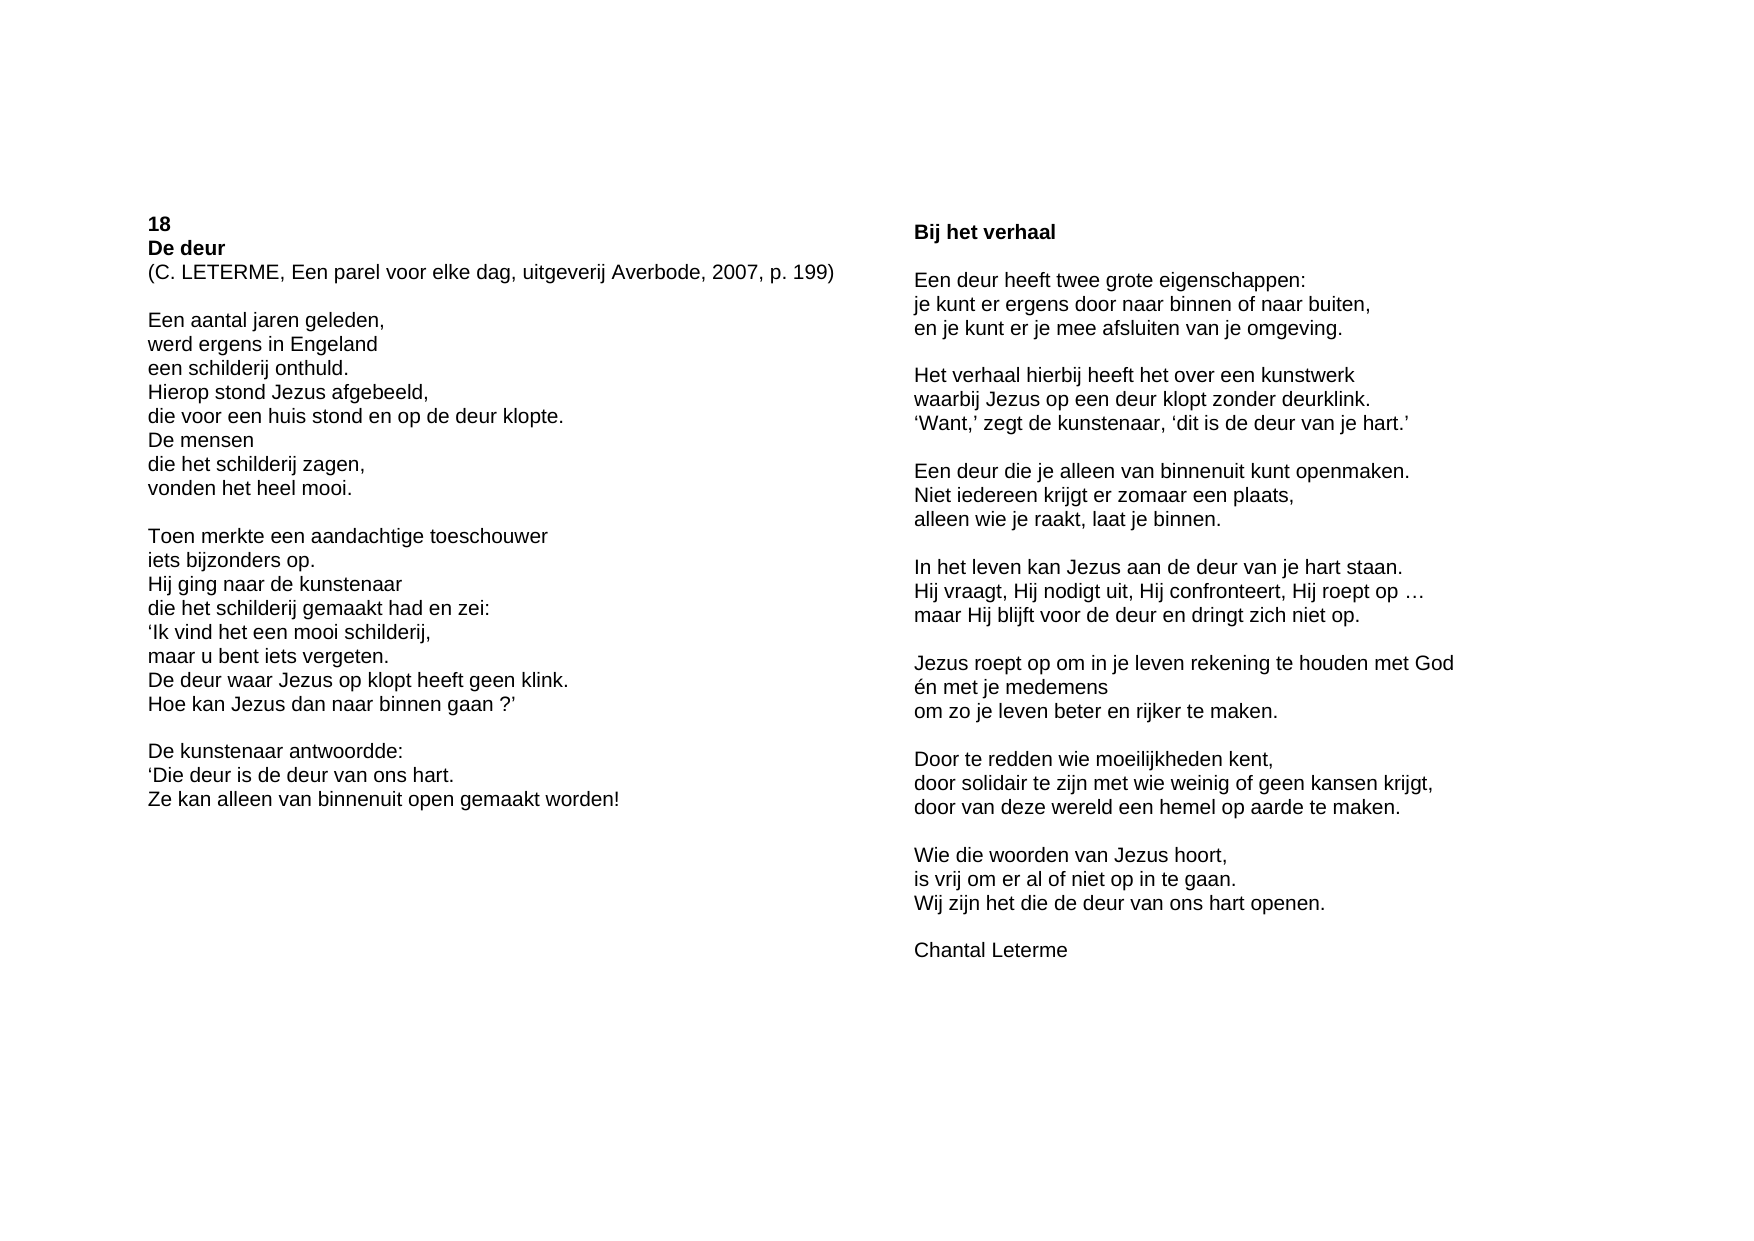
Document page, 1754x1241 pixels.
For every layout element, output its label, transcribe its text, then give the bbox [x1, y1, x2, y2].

text ‘Ik vind het een mooi schilderij, [148, 619, 840, 643]
text een schilderij onthuld. [148, 356, 840, 380]
text Jezus roept op om in je leven rekening te houden met God [914, 651, 1606, 675]
text In het leven kan Jezus aan de deur van je hart staan. [914, 555, 1606, 579]
text je kunt er ergens door naar binnen of naar buiten, [914, 291, 1606, 315]
text waarbij Jezus op een deur klopt zonder deurklink. [914, 387, 1606, 411]
text die het schilderij zagen, [148, 452, 840, 476]
text Hierop stond Jezus afgebeeld, [148, 380, 840, 404]
text Door te redden wie moeilijkheden kent, [914, 747, 1606, 771]
text Niet iedereen krijgt er zomaar een plaats, [914, 483, 1606, 507]
text iets bijzonders op. [148, 548, 840, 572]
text Toen merkte een aandachtige toeschouwer [148, 524, 840, 548]
text om zo je leven beter en rijker te maken. [914, 699, 1606, 723]
text alleen wie je raakt, laat je binnen. [914, 507, 1606, 531]
text Hij ging naar de kunstenaar [148, 572, 840, 596]
text door solidair te zijn met wie weinig of geen kansen krijgt, [914, 771, 1606, 794]
text Chantal Leterme [914, 938, 1606, 962]
text Een aantal jaren geleden, [148, 308, 840, 332]
text Hoe kan Jezus dan naar binnen gaan ?’ [148, 691, 840, 715]
text Wij zijn het die de deur van ons hart openen. [914, 890, 1606, 914]
text Het verhaal hierbij heeft het over een kunstwerk [914, 363, 1606, 387]
text De mensen [148, 428, 840, 452]
text ‘Want,’ zegt de kunstenaar, ‘dit is de deur van je hart.’ [914, 411, 1606, 435]
text is vrij om er al of niet op in te gaan. [914, 866, 1606, 890]
text ‘Die deur is de deur van ons hart. [148, 763, 840, 787]
text die voor een huis stond en op de deur klopte. [148, 404, 840, 428]
text De deur waar Jezus op klopt heeft geen klink. [148, 667, 840, 691]
text De kunstenaar antwoordde: [148, 739, 840, 763]
text die het schilderij gemaakt had en zei: [148, 596, 840, 619]
text werd ergens in Engeland [148, 332, 840, 356]
text door van deze wereld een hemel op aarde te maken. [914, 794, 1606, 818]
text (C. LETERME, Een parel voor elke dag, uitgeverij Averbode, 2007, p. 199) [148, 260, 840, 284]
text maar Hij blijft voor de deur en dringt zich niet op. [914, 603, 1606, 627]
text 18 [148, 212, 840, 236]
text Ze kan alleen van binnenuit open gemaakt worden! [148, 787, 840, 811]
text maar u bent iets vergeten. [148, 643, 840, 667]
text Hij vraagt, Hij nodigt uit, Hij confronteert, Hij roept op … [914, 579, 1606, 603]
text De deur [148, 236, 840, 260]
text Wie die woorden van Jezus hoort, [914, 842, 1606, 866]
text Een deur heeft twee grote eigenschappen: [914, 267, 1606, 291]
text en je kunt er je mee afsluiten van je omgeving. [914, 315, 1606, 339]
text én met je medemens [914, 675, 1606, 699]
text Een deur die je alleen van binnenuit kunt openmaken. [914, 459, 1606, 483]
text Bij het verhaal [914, 219, 1606, 243]
text vonden het heel mooi. [148, 476, 840, 500]
